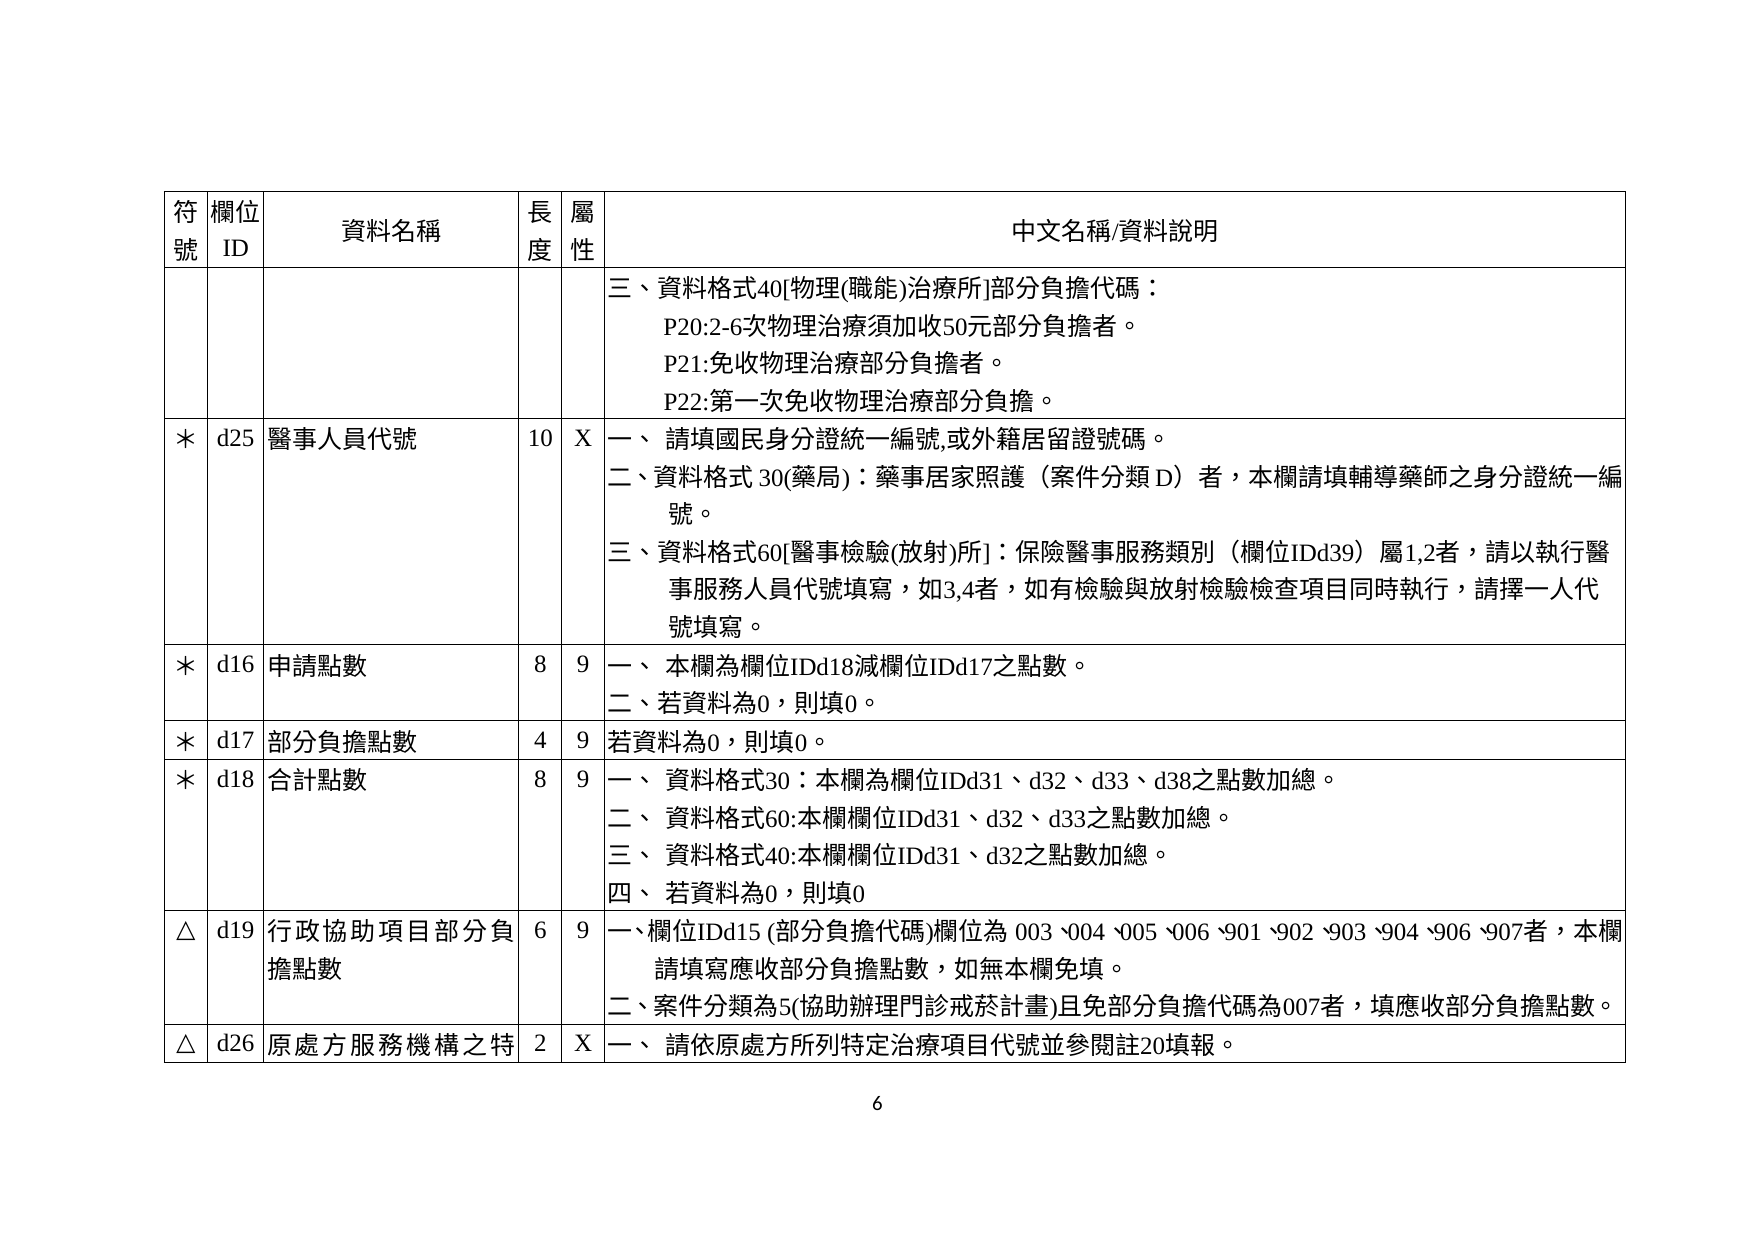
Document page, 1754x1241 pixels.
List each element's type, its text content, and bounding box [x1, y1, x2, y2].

table_cell [165, 268, 207, 418]
table_cell 部分負擔點數 [264, 721, 518, 759]
table_cell d25 [208, 419, 263, 644]
table_cell 本欄為欄位IDd18減欄位IDd17之點數。 二、若資料為0，則填0。 [605, 645, 1625, 720]
table_cell [562, 268, 604, 418]
table_cell 8 [519, 645, 561, 720]
table_cell d26 [208, 1025, 263, 1062]
table_cell [208, 268, 263, 418]
table_cell ＊ [165, 419, 207, 644]
table_cell 原處方服務機構之特 [264, 1025, 518, 1062]
table_cell 8 [519, 760, 561, 910]
table_cell 一、欄位IDd15 (部分負擔代碼)欄位為 003、004、005、006、901、902、903、904、906、907者，本欄請填寫應收部分負擔點數，如無本欄免填。 二、案件分類為5(協助辦理門診戒菸計畫)且免部分負擔代碼為007者，填應收部分負擔點數。 [605, 911, 1625, 1023]
table_header 符號 [165, 192, 207, 267]
table_cell 請填國民身分證統一編號,或外籍居留證號碼。 二、資料格式30(藥局)：藥事居家照護（案件分類D）者，本欄請填輔導藥師之身分證統一編號。 三、資料格式60[醫事檢驗(放射)所]：保險醫事服務類別（欄位IDd39）屬1,2者，請以執行醫事服務人員代號填寫，如3,4者，如有檢驗與放射檢驗檢查項目同時執行，請擇一人代號填寫。 [605, 419, 1625, 644]
table_cell 9 [562, 721, 604, 759]
table_cell 6 [519, 911, 561, 1023]
table_cell 行政協助項目部分負擔點數 [264, 911, 518, 1023]
table_cell d19 [208, 911, 263, 1023]
table_cell △ [165, 911, 207, 1023]
table_cell 9 [562, 760, 604, 910]
table_cell 4 [519, 721, 561, 759]
table_header 欄位 ID [208, 192, 263, 267]
table_header 屬性 [562, 192, 604, 267]
table_cell [264, 268, 518, 418]
table_header 長度 [519, 192, 561, 267]
table_header 資料名稱 [264, 192, 518, 267]
table_cell ＊ [165, 721, 207, 759]
table_cell d16 [208, 645, 263, 720]
table_cell 9 [562, 911, 604, 1023]
table_cell 2 [519, 1025, 561, 1062]
table_cell 三、資料格式40[物理(職能)治療所]部分負擔代碼： P20:2-6次物理治療須加收50元部分負擔者。 P21:免收物理治療部分負擔者。 P22:第一次免收物理治療部分負擔。 [605, 268, 1625, 418]
table_cell 申請點數 [264, 645, 518, 720]
table_cell d18 [208, 760, 263, 910]
table_cell 資料格式30：本欄為欄位IDd31、d32、d33、d38之點數加總。 資料格式60:本欄欄位IDd31、d32、d33之點數加總。 資料格式40:本欄欄位IDd31、d32之點數加總。 若資料為0，則填0 [605, 760, 1625, 910]
table_cell 若資料為0，則填0。 [605, 721, 1625, 759]
table_cell [519, 268, 561, 418]
table_cell 合計點數 [264, 760, 518, 910]
table_cell X [562, 419, 604, 644]
table_cell d17 [208, 721, 263, 759]
table_cell 請依原處方所列特定治療項目代號並參閱註20填報。 [605, 1025, 1625, 1062]
table_cell 9 [562, 645, 604, 720]
table_cell △ [165, 1025, 207, 1062]
table_cell 醫事人員代號 [264, 419, 518, 644]
table_cell X [562, 1025, 604, 1062]
table_header 中文名稱/資料說明 [605, 192, 1625, 267]
table_cell ＊ [165, 760, 207, 910]
table_cell 10 [519, 419, 561, 644]
table_cell ＊ [165, 645, 207, 720]
